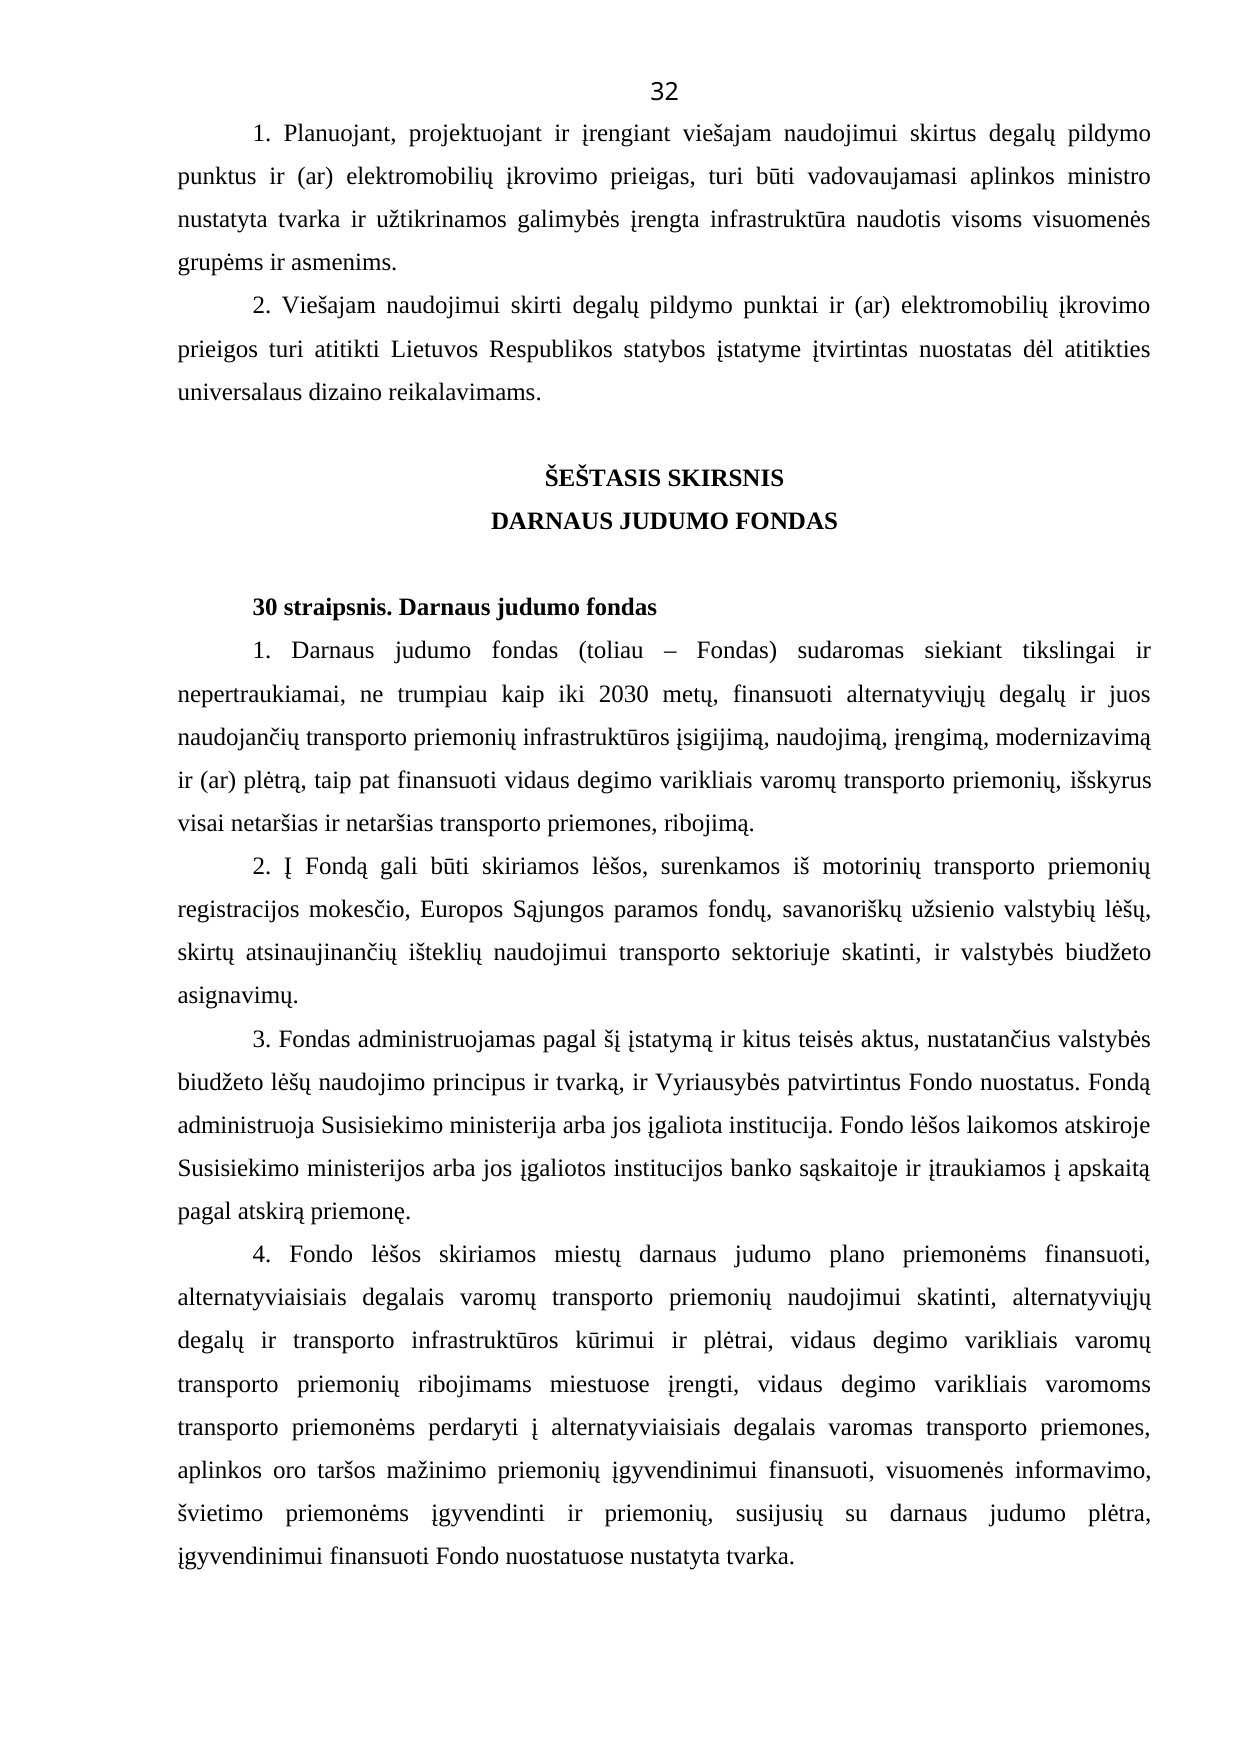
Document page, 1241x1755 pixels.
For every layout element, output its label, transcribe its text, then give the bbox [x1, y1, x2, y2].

text DARNAUS JUDUMO FONDAS [177, 506, 1152, 535]
text 1. Darnaus judumo fondas (toliau – Fondas) sudaromas siekiant tikslingai ir nepertraukiamai, ne trumpiau kaip iki 2030 metų, finansuoti alternatyviųjų degalų ir juos naudojančių transporto priemonių infrastruktūros įsigijimą, naudojimą, įrengimą, modernizavimą ir (ar) plėtrą, taip pat finansuoti vidaus degimo varikliais varomų transporto priemonių, išskyrus visai netaršias ir netaršias transporto priemones, ribojimą. [177, 636, 1152, 837]
text 2. Viešajam naudojimui skirti degalų pildymo punktai ir (ar) elektromobilių įkrovimo prieigos turi atitikti Lietuvos Respublikos statybos įstatyme įtvirtintas nuostatas dėl atitikties universalaus dizaino reikalavimams. [177, 291, 1152, 406]
text 1. Planuojant, projektuojant ir įrengiant viešajam naudojimui skirtus degalų pildymo punktus ir (ar) elektromobilių įkrovimo prieigas, turi būti vadovaujamasi aplinkos ministro nustatyta tvarka ir užtikrinamos galimybės įrengta infrastruktūra naudotis visoms visuomenės grupėms ir asmenims. [177, 118, 1152, 276]
text ŠEŠTASIS SKIRSNIS [177, 463, 1152, 492]
text 4. Fondo lėšos skiriamos miestų darnaus judumo plano priemonėms finansuoti, alternatyviaisiais degalais varomų transporto priemonių naudojimui skatinti, alternatyviųjų degalų ir transporto infrastruktūros kūrimui ir plėtrai, vidaus degimo varikliais varomų transporto priemonių ribojimams miestuose įrengti, vidaus degimo varikliais varomoms transporto priemonėms perdaryti į alternatyviaisiais degalais varomas transporto priemones, aplinkos oro taršos mažinimo priemonių įgyvendinimui finansuoti, visuomenės informavimo, švietimo priemonėms įgyvendinti ir priemonių, susijusių su darnaus judumo plėtra, įgyvendinimui finansuoti Fondo nuostatuose nustatyta tvarka. [177, 1239, 1152, 1570]
text 3. Fondas administruojamas pagal šį įstatymą ir kitus teisės aktus, nustatančius valstybės biudžeto lėšų naudojimo principus ir tvarką, ir Vyriausybės patvirtintus Fondo nuostatus. Fondą administruoja Susisiekimo ministerija arba jos įgaliota institucija. Fondo lėšos laikomos atskiroje Susisiekimo ministerijos arba jos įgaliotos institucijos banko sąskaitoje ir įtraukiamos į apskaitą pagal atskirą priemonę. [177, 1024, 1152, 1225]
text 30 straipsnis. Darnaus judumo fondas [177, 592, 1152, 621]
text 2. Į Fondą gali būti skiriamos lėšos, surenkamos iš motorinių transporto priemonių registracijos mokesčio, Europos Sąjungos paramos fondų, savanoriškų užsienio valstybių lėšų, skirtų atsinaujinančių išteklių naudojimui transporto sektoriuje skatinti, ir valstybės biudžeto asignavimų. [177, 851, 1152, 1009]
